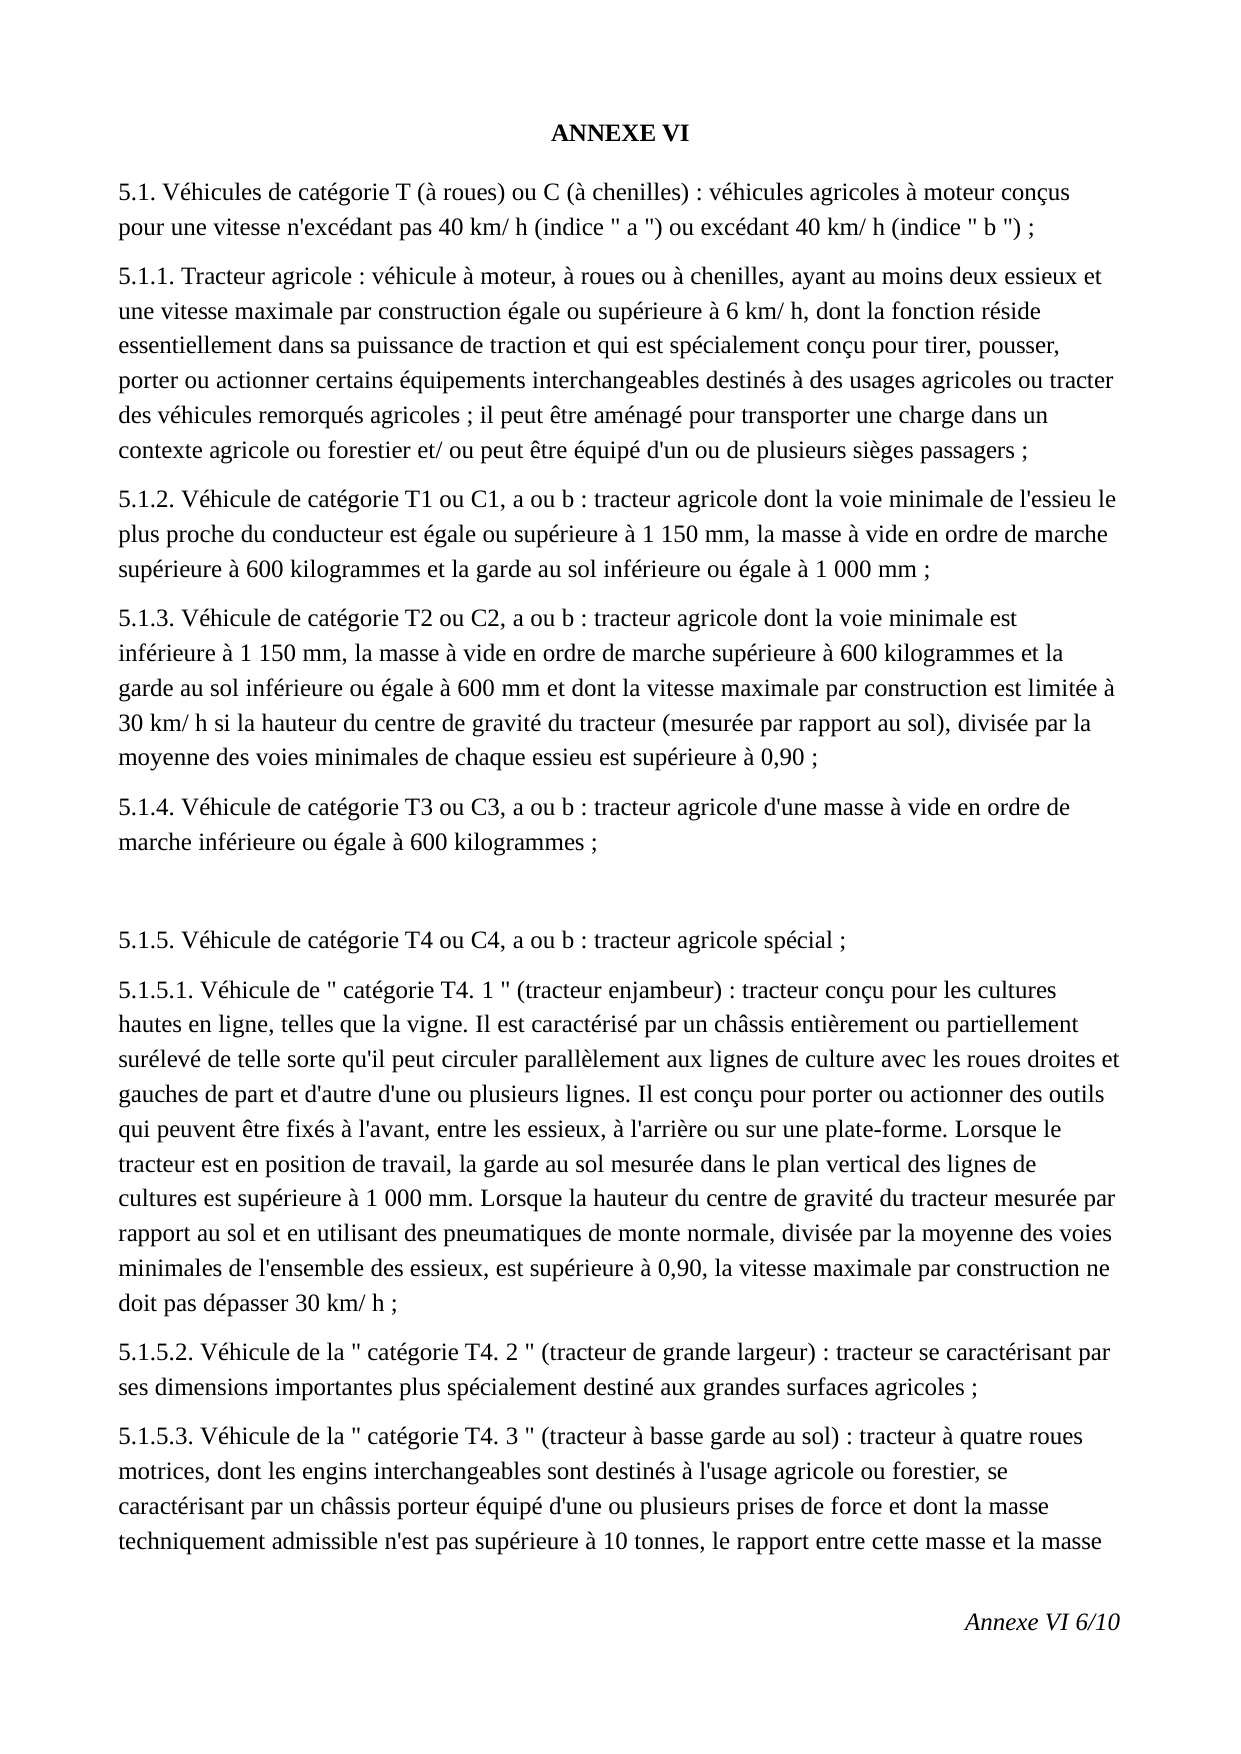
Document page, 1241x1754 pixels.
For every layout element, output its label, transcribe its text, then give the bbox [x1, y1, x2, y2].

text 5.1.3. Véhicule de catégorie T2 ou C2, a ou b : tracteur agricole dont la voie minimale est inférieure à 1 150 mm, la masse à vide en ordre de marche supérieure à 600 kilogrammes et la garde au sol inférieure ou égale à 600 mm et dont la vitesse maximale par construction est limitée à 30 km/ h si la hauteur du centre de gravité du tracteur (mesurée par rapport au sol), divisée par la moyenne des voies minimales de chaque essieu est supérieure à 0,90 ; [118, 603, 1122, 771]
text 5.1.5.1. Véhicule de " catégorie T4. 1 " (tracteur enjambeur) : tracteur conçu pour les cultures hautes en ligne, telles que la vigne. Il est caractérisé par un châssis entièrement ou partiellement surélevé de telle sorte qu'il peut circuler parallèlement aux lignes de culture avec les roues droites et gauches de part et d'autre d'une ou plusieurs lignes. Il est conçu pour porter ou actionner des outils qui peuvent être fixés à l'avant, entre les essieux, à l'arrière ou sur une plate-forme. Lorsque le tracteur est en position de travail, la garde au sol mesurée dans le plan vertical des lignes de cultures est supérieure à 1 000 mm. Lorsque la hauteur du centre de gravité du tracteur mesurée par rapport au sol et en utilisant des pneumatiques de monte normale, divisée par la moyenne des voies minimales de l'ensemble des essieux, est supérieure à 0,90, la vitesse maximale par construction ne doit pas dépasser 30 km/ h ; [118, 974, 1122, 1317]
text 5.1.4. Véhicule de catégorie T3 ou C3, a ou b : tracteur agricole d'une masse à vide en ordre de marche inférieure ou égale à 600 kilogrammes ; [118, 792, 1122, 856]
text 5.1.2. Véhicule de catégorie T1 ou C1, a ou b : tracteur agricole dont la voie minimale de l'essieu le plus proche du conducteur est égale ou supérieure à 1 150 mm, la masse à vide en ordre de marche supérieure à 600 kilogrammes et la garde au sol inférieure ou égale à 1 000 mm ; [118, 484, 1122, 583]
text 5.1.5.2. Véhicule de la " catégorie T4. 2 " (tracteur de grande largeur) : tracteur se caractérisant par ses dimensions importantes plus spécialement destiné aux grandes surfaces agricoles ; [118, 1337, 1122, 1401]
text 5.1.5.3. Véhicule de la " catégorie T4. 3 " (tracteur à basse garde au sol) : tracteur à quatre roues motrices, dont les engins interchangeables sont destinés à l'usage agricole ou forestier, se caractérisant par un châssis porteur équipé d'une ou plusieurs prises de force et dont la masse techniquement admissible n'est pas supérieure à 10 tonnes, le rapport entre cette masse et la masse [118, 1421, 1122, 1555]
text 5.1.1. Tracteur agricole : véhicule à moteur, à roues ou à chenilles, ayant au moins deux essieux et une vitesse maximale par construction égale ou supérieure à 6 km/ h, dont la fonction réside essentiellement dans sa puissance de traction et qui est spécialement conçu pour tirer, pousser, porter ou actionner certains équipements interchangeables destinés à des usages agricoles ou tracter des véhicules remorqués agricoles ; il peut être aménagé pour transporter une charge dans un contexte agricole ou forestier et/ ou peut être équipé d'un ou de plusieurs sièges passagers ; [118, 261, 1122, 464]
text 5.1. Véhicules de catégorie T (à roues) ou C (à chenilles) : véhicules agricoles à moteur conçus pour une vitesse n'excédant pas 40 km/ h (indice " a ") ou excédant 40 km/ h (indice " b ") ; [118, 177, 1122, 241]
text 5.1.5. Véhicule de catégorie T4 ou C4, a ou b : tracteur agricole spécial ; [118, 925, 1122, 954]
